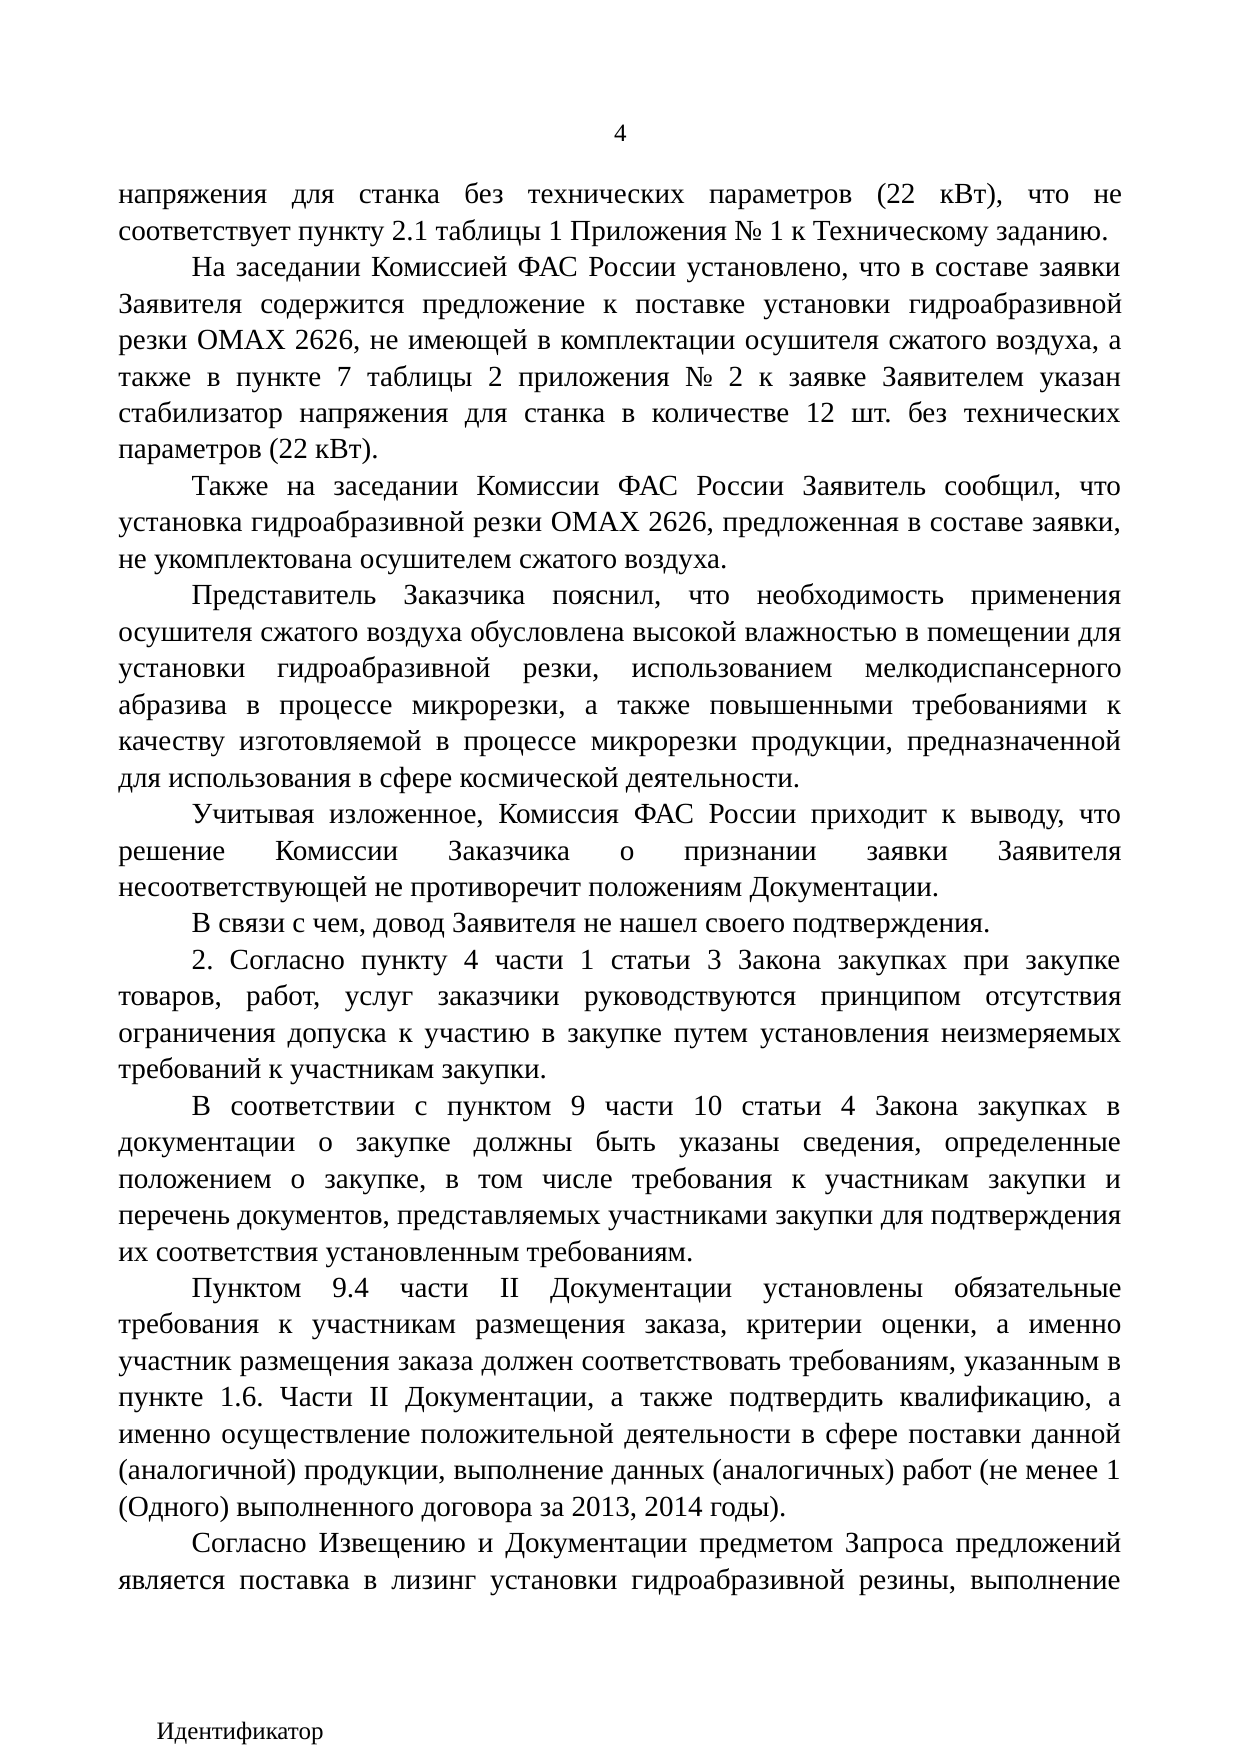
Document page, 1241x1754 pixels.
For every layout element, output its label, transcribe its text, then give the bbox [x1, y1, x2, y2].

text Согласно Извещению и Документации предметом Запроса предложений является поставка в лизинг установки гидроабразивной резины, выполнение [118, 1525, 1122, 1595]
text напряжения для станка без технических параметров (22 кВт), что не соответствует пункту 2.1 таблицы 1 Приложения № 1 к Техническому заданию. [118, 176, 1122, 246]
text Представитель Заказчика пояснил, что необходимость применения осушителя сжатого воздуха обусловлена высокой влажностью в помещении для установки гидроабразивной резки, использованием мелкодиспансерного абразива в процессе микрорезки, а также повышенными требованиями к качеству изготовляемой в процессе микрорезки продукции, предназначенной для использования в сфере космической деятельности. [118, 577, 1122, 793]
text В соответствии с пунктом 9 части 10 статьи 4 Закона закупках в документации о закупке должны быть указаны сведения, определенные положением о закупке, в том числе требования к участникам закупки и перечень документов, представляемых участниками закупки для подтверждения их соответствия установленным требованиям. [118, 1088, 1122, 1267]
text Также на заседании Комиссии ФАС России Заявитель сообщил, что установка гидроабразивной резки OMAX 2626, предложенная в составе заявки, не укомплектована осушителем сжатого воздуха. [118, 468, 1122, 574]
text На заседании Комиссией ФАС России установлено, что в составе заявки Заявителя содержится предложение к поставке установки гидроабразивной резки OMAX 2626, не имеющей в комплектации осушителя сжатого воздуха, а также в пункте 7 таблицы 2 приложения № 2 к заявке Заявителем указан стабилизатор напряжения для станка в количестве 12 шт. без технических параметров (22 кВт). [118, 249, 1122, 465]
text Учитывая изложенное, Комиссия ФАС России приходит к выводу, что решение Комиссии Заказчика о признании заявки Заявителя несоответствующей не противоречит положениям Документации. [118, 796, 1122, 903]
text 2. Согласно пункту 4 части 1 статьи 3 Закона закупках при закупке товаров, работ, услуг заказчики руководствуются принципом отсутствия ограничения допуска к участию в закупке путем установления неизмеряемых требований к участникам закупки. [118, 942, 1122, 1085]
text В связи с чем, довод Заявителя не нашел своего подтверждения. [118, 906, 1122, 939]
text Пунктом 9.4 части II Документации установлены обязательные требования к участникам размещения заказа, критерии оценки, а именно участник размещения заказа должен соответствовать требованиям, указанным в пункте 1.6. Части II Документации, а также подтвердить квалификацию, а именно осуществление положительной деятельности в сфере поставки данной (аналогичной) продукции, выполнение данных (аналогичных) работ (не менее 1 (Одного) выполненного договора за 2013, 2014 годы). [118, 1270, 1122, 1522]
